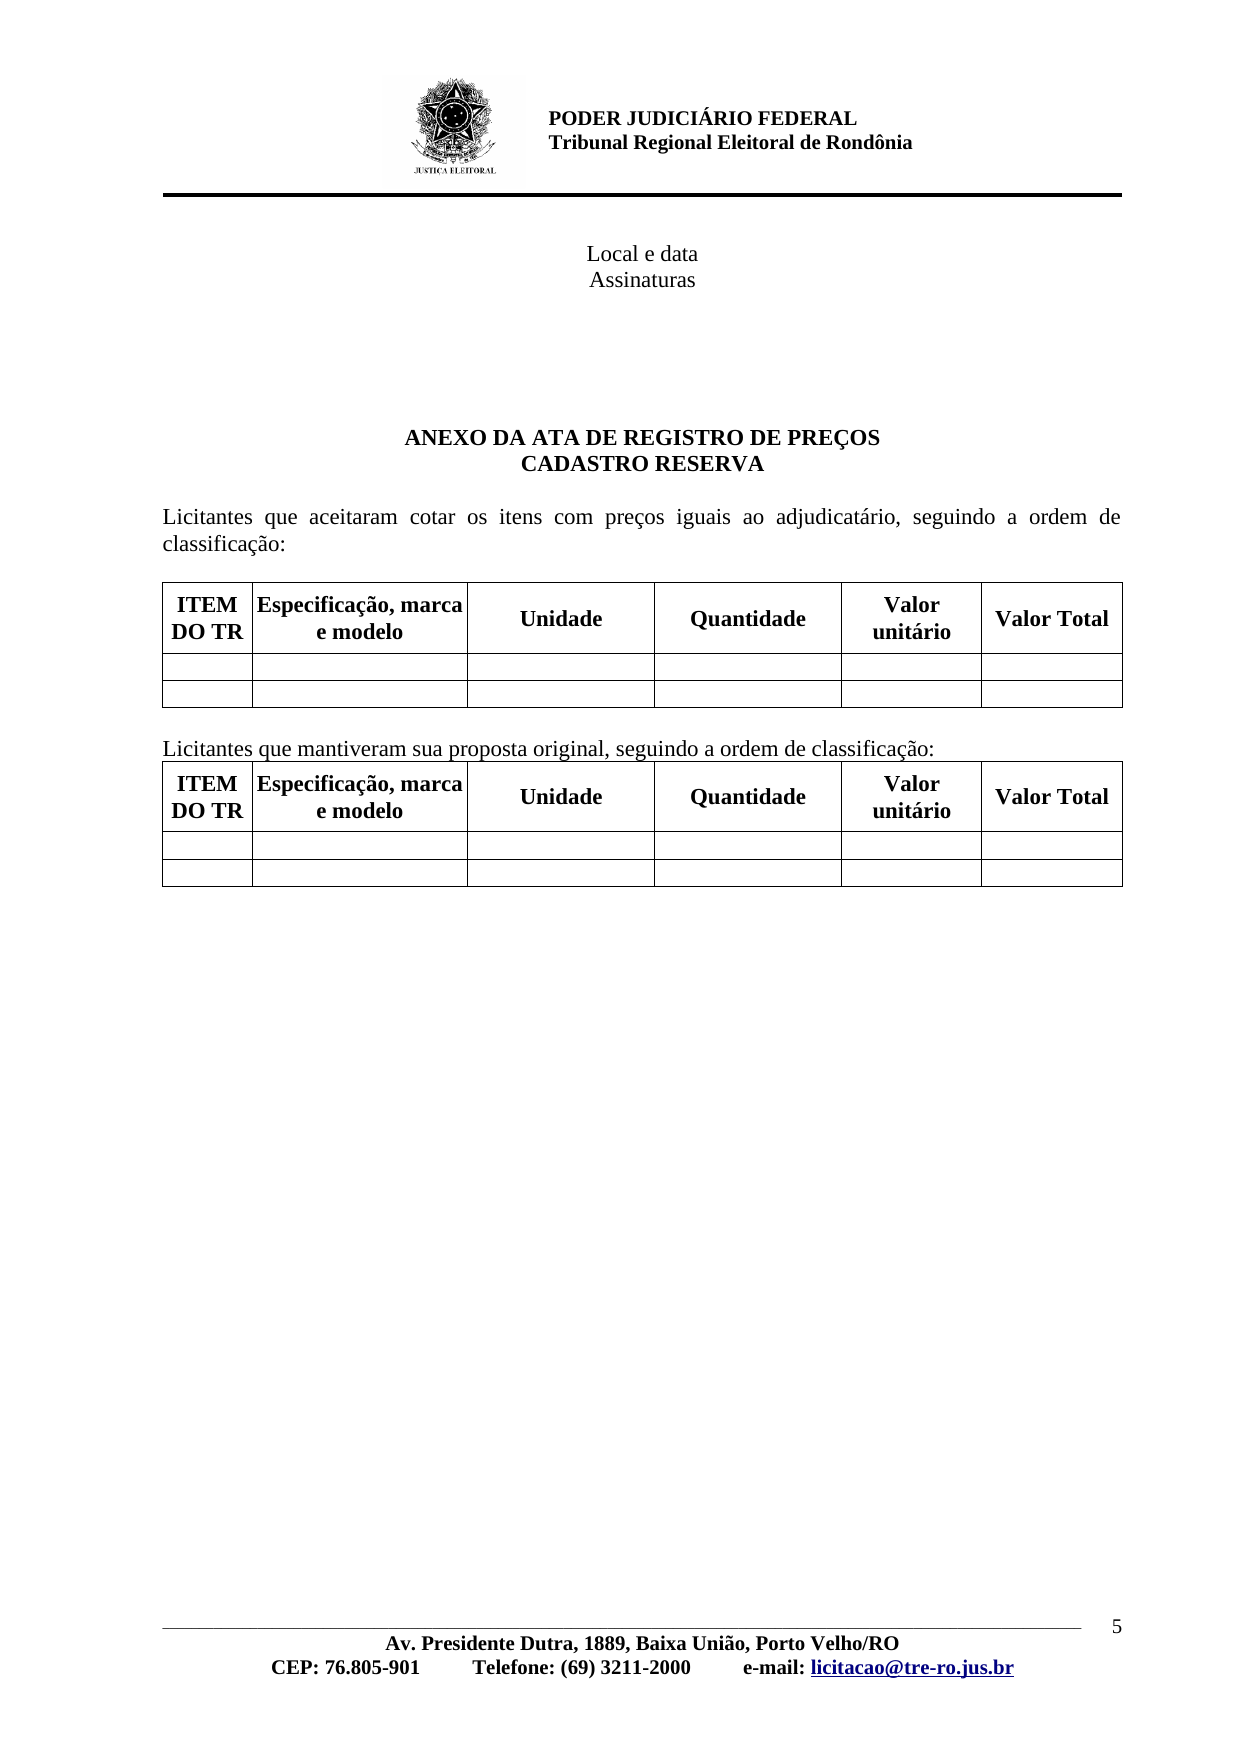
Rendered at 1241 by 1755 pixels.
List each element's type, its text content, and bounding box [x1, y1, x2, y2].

table_cell [982, 860, 1122, 886]
table_header Quantidade [655, 583, 841, 652]
table_cell [655, 681, 841, 707]
table_header Quantidade [655, 762, 841, 831]
table_cell [163, 832, 252, 859]
text CADASTRO RESERVA [162, 451, 1122, 477]
table_cell [842, 832, 981, 859]
text Assinaturas [162, 266, 1122, 292]
table_header Valor unitário [842, 762, 981, 831]
text Licitantes que mantiveram sua proposta original, seguindo a ordem de classificação: [162, 735, 1122, 761]
table_cell [655, 832, 841, 859]
text Licitantes que aceitaram cotar os itens com preços iguais ao adjudicatário, seguindo a ordem de classificação: [162, 503, 1122, 556]
table_header Especificação, marca e modelo [253, 762, 467, 831]
table_header Valor Total [982, 762, 1122, 831]
table_cell [842, 681, 981, 707]
table_cell [468, 860, 654, 886]
table_cell [163, 860, 252, 886]
table_cell [982, 681, 1122, 707]
table_cell [842, 654, 981, 680]
table_header Unidade [468, 762, 654, 831]
table_cell [982, 832, 1122, 859]
table_cell [468, 654, 654, 680]
table_cell [468, 681, 654, 707]
table_cell [163, 654, 252, 680]
table_cell [253, 860, 467, 886]
table_cell [982, 654, 1122, 680]
text ANEXO DA ATA DE REGISTRO DE PREÇOS [162, 424, 1122, 451]
table_cell [655, 860, 841, 886]
table_header ITEM DO TR [163, 762, 252, 831]
table_header Valor unitário [842, 583, 981, 652]
table_header ITEM DO TR [163, 583, 252, 652]
table_cell [842, 860, 981, 886]
table_cell [655, 654, 841, 680]
table_cell [163, 681, 252, 707]
table_header Valor Total [982, 583, 1122, 652]
table_cell [253, 654, 467, 680]
table_cell [468, 832, 654, 859]
table_header Especificação, marca e modelo [253, 583, 467, 652]
table_header Unidade [468, 583, 654, 652]
table_cell [253, 832, 467, 859]
table_cell [253, 681, 467, 707]
text Local e data [162, 240, 1122, 266]
